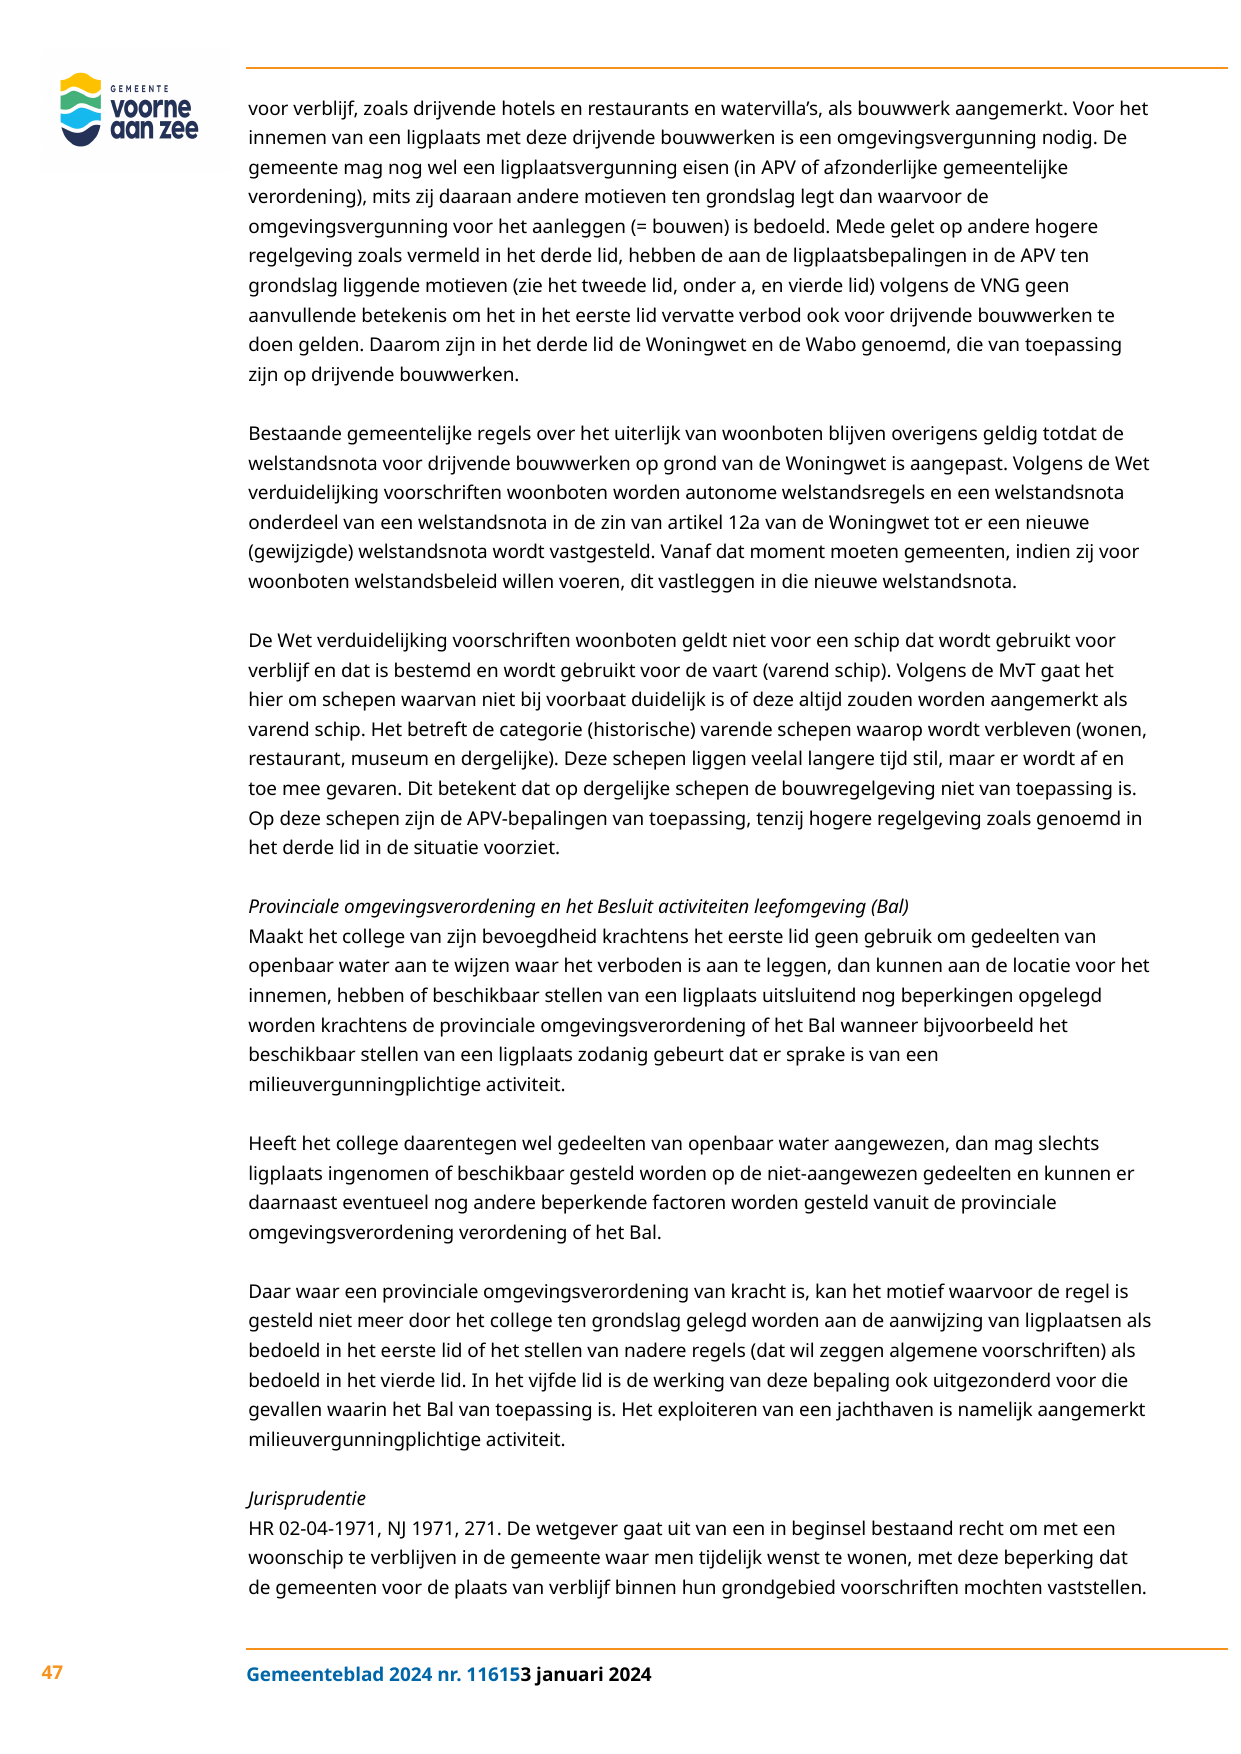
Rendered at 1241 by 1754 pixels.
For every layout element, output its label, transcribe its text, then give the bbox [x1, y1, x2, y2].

text Heeft het college daarentegen wel gedeelten van openbaar water aangewezen, dan mag slechts ligplaats ingenomen of beschikbaar gesteld worden op de niet-aangewezen gedeelten en kunnen er daarnaast eventueel nog andere beperkende factoren worden gesteld vanuit de provinciale omgevingsverordening verordening of het Bal. [248, 1130, 1152, 1245]
text De Wet verduidelijking voorschriften woonboten geldt niet voor een schip dat wordt gebruikt voor verblijf en dat is bestemd en wordt gebruikt voor de vaart (varend schip). Volgens de MvT gaat het hier om schepen waarvan niet bij voorbaat duidelijk is of deze altijd zouden worden aangemerkt als varend schip. Het betreft de categorie (historische) varende schepen waarop wordt verbleven (wonen, restaurant, museum en dergelijke). Deze schepen liggen veelal langere tijd stil, maar er wordt af en toe mee gevaren. Dit betekent dat op dergelijke schepen de bouwregelgeving niet van toepassing is. Op deze schepen zijn de APV-bepalingen van toepassing, tenzij hogere regelgeving zoals genoemd in het derde lid in de situatie voorziet. [248, 627, 1152, 860]
text Bestaande gemeentelijke regels over het uiterlijk van woonboten blijven overigens geldig totdat de welstandsnota voor drijvende bouwwerken op grond van de Woningwet is aangepast. Volgens de Wet verduidelijking voorschriften woonboten worden autonome welstandsregels en een welstandsnota onderdeel van een welstandsnota in de zin van artikel 12a van de Woningwet tot er een nieuwe (gewijzigde) welstandsnota wordt vastgesteld. Vanaf dat moment moeten gemeenten, indien zij voor woonboten welstandsbeleid willen voeren, dit vastleggen in die nieuwe welstandsnota. [248, 420, 1152, 594]
picture [41, 47, 231, 172]
text Provinciale omgevingsverordening en het Besluit activiteiten leefomgeving (Bal) [248, 893, 1152, 919]
text Jurisprudentie [248, 1485, 1152, 1511]
text voor verblijf, zoals drijvende hotels en restaurants en watervilla’s, als bouwwerk aangemerkt. Voor het innemen van een ligplaats met deze drijvende bouwwerken is een omgevingsvergunning nodig. De gemeente mag nog wel een ligplaatsvergunning eisen (in APV of afzonderlijke gemeentelijke verordening), mits zij daaraan andere motieven ten grondslag legt dan waarvoor de omgevingsvergunning voor het aanleggen (= bouwen) is bedoeld. Mede gelet op andere hogere regelgeving zoals vermeld in het derde lid, hebben de aan de ligplaatsbepalingen in de APV ten grondslag liggende motieven (zie het tweede lid, onder a, en vierde lid) volgens de VNG geen aanvullende betekenis om het in het eerste lid vervatte verbod ook voor drijvende bouwwerken te doen gelden. Daarom zijn in het derde lid de Woningwet en de Wabo genoemd, die van toepassing zijn op drijvende bouwwerken. [248, 95, 1152, 387]
text Daar waar een provinciale omgevingsverordening van kracht is, kan het motief waarvoor de regel is gesteld niet meer door het college ten grondslag gelegd worden aan de aanwijzing van ligplaatsen als bedoeld in het eerste lid of het stellen van nadere regels (dat wil zeggen algemene voorschriften) als bedoeld in het vierde lid. In het vijfde lid is de werking van deze bepaling ook uitgezonderd voor die gevallen waarin het Bal van toepassing is. Het exploiteren van een jachthaven is namelijk aangemerkt milieuvergunningplichtige activiteit. [248, 1278, 1152, 1452]
text HR 02-04-1971, NJ 1971, 271. De wetgever gaat uit van een in beginsel bestaand recht om met een woonschip te verblijven in de gemeente waar men tijdelijk wenst te wonen, met deze beperking dat de gemeenten voor de plaats van verblijf binnen hun grondgebied voorschriften mochten vaststellen. [248, 1515, 1152, 1600]
text Maakt het college van zijn bevoegdheid krachtens het eerste lid geen gebruik om gedeelten van openbaar water aan te wijzen waar het verboden is aan te leggen, dan kunnen aan de locatie voor het innemen, hebben of beschikbaar stellen van een ligplaats uitsluitend nog beperkingen opgelegd worden krachtens de provinciale omgevingsverordening of het Bal wanneer bijvoorbeeld het beschikbaar stellen van een ligplaats zodanig gebeurt dat er sprake is van een milieuvergunningplichtige activiteit. [248, 923, 1152, 1097]
